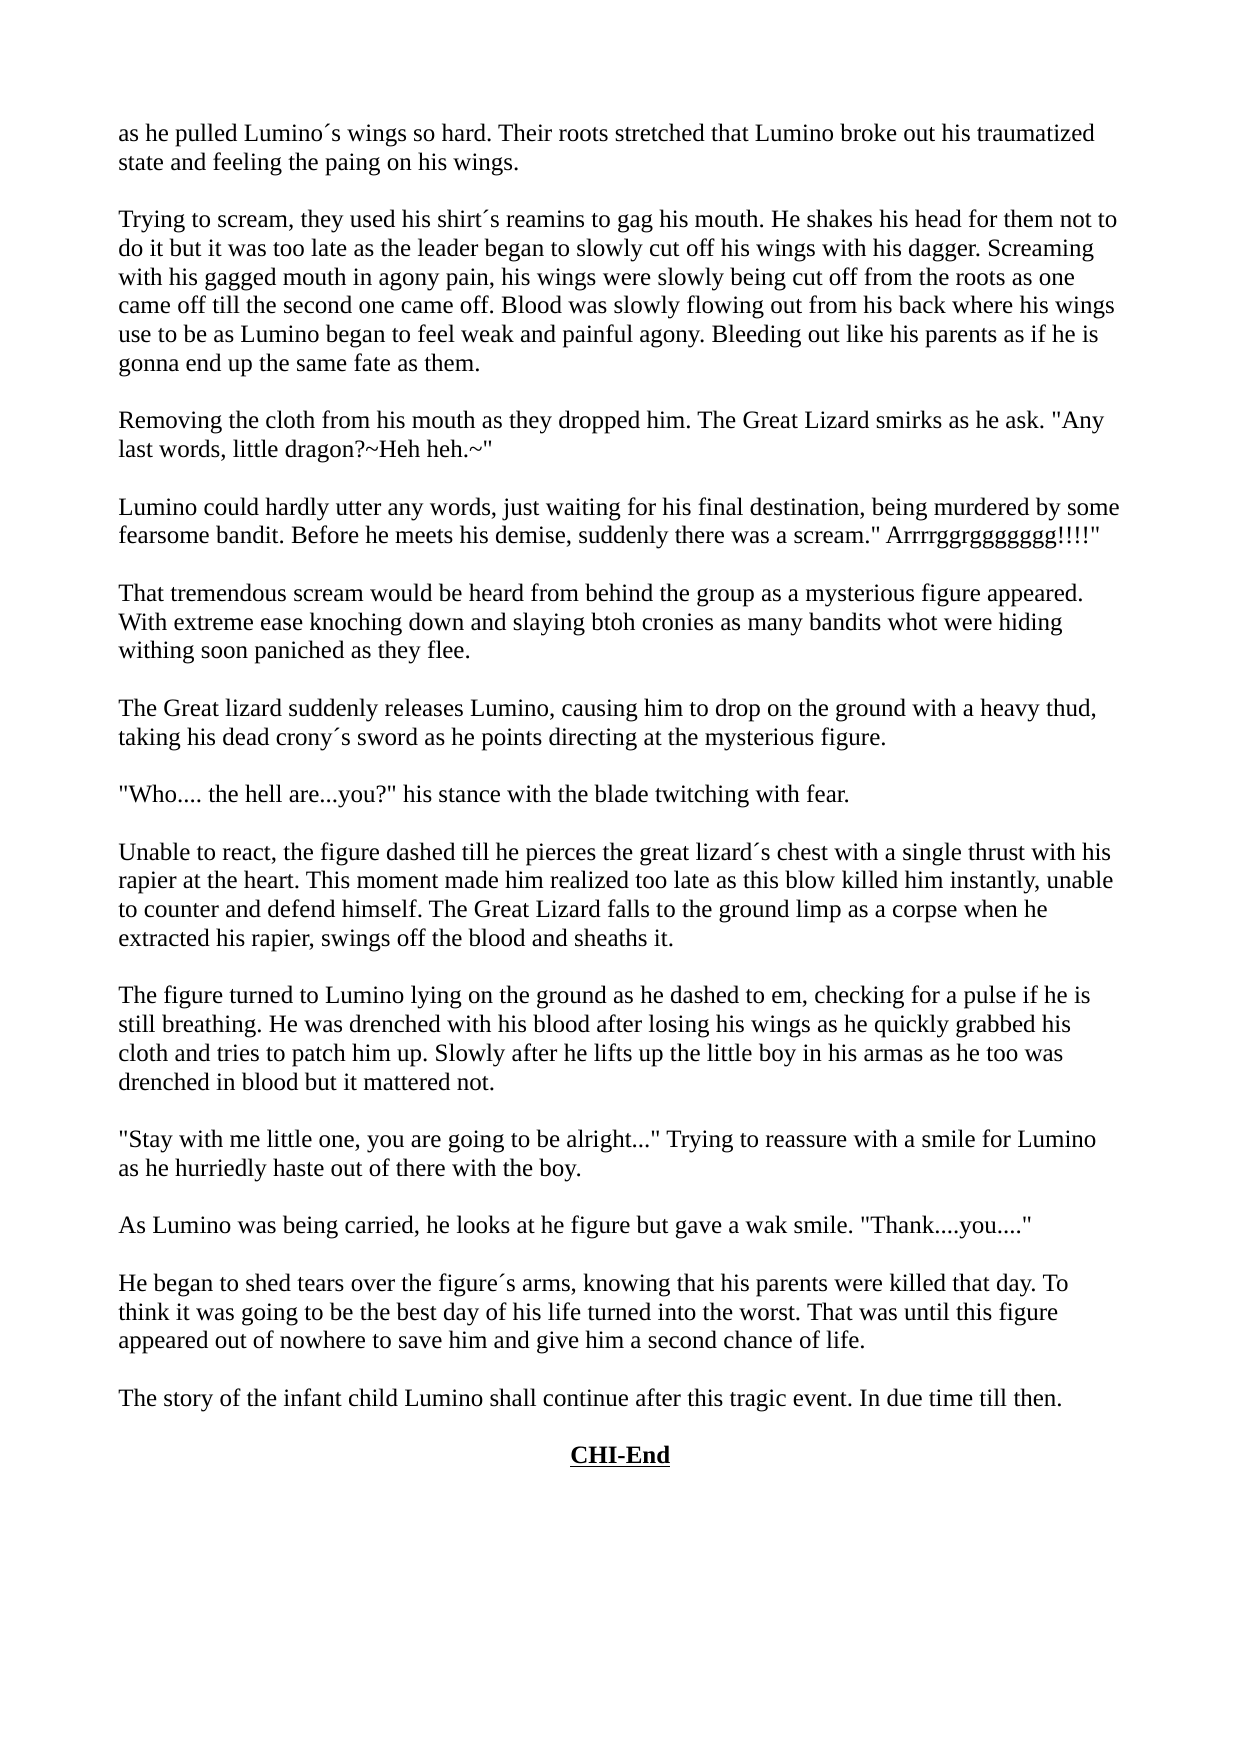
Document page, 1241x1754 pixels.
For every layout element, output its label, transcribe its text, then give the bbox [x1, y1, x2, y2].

text CHI-End [118, 1441, 1122, 1469]
text Unable to react, the figure dashed till he pierces the great lizard´s chest with a single thrust with his rapier at the heart. This moment made him realized too late as this blow killed him instantly, unable to counter and defend himself. The Great Lizard falls to the ground limp as a corpse when he extracted his rapier, swings off the blood and sheaths it. [118, 837, 1122, 952]
text As Lumino was being carried, he looks at he figure but gave a wak smile. "Thank....you...." [118, 1211, 1122, 1239]
text The story of the infant child Lumino shall continue after this tragic event. In due time till then. [118, 1383, 1122, 1412]
text Lumino could hardly utter any words, just waiting for his final destination, being murdered by some fearsome bandit. Before he meets his demise, suddenly there was a scream." Arrrrggrggggggg!!!!" [118, 492, 1122, 549]
text "Who.... the hell are...you?" his stance with the blade twitching with fear. [118, 779, 1122, 808]
text Trying to scream, they used his shirt´s reamins to gag his mouth. He shakes his head for them not to do it but it was too late as the leader began to slowly cut off his wings with his dagger. Screaming with his gagged mouth in agony pain, his wings were slowly being cut off from the roots as one came off till the second one came off. Blood was slowly flowing out from his back where his wings use to be as Lumino began to feel weak and painful agony. Bleeding out like his parents as if he is gonna end up the same fate as them. [118, 204, 1122, 377]
text He began to shed tears over the figure´s arms, knowing that his parents were killed that day. To think it was going to be the best day of his life turned into the worst. That was until this figure appeared out of nowhere to save him and give him a second chance of life. [118, 1268, 1122, 1354]
text Removing the cloth from his mouth as they dropped him. The Great Lizard smirks as he ask. "Any last words, little dragon?~Heh heh.~" [118, 406, 1122, 463]
text "Stay with me little one, you are going to be alright..." Trying to reassure with a smile for Lumino as he hurriedly haste out of there with the boy. [118, 1124, 1122, 1182]
text That tremendous scream would be heard from behind the group as a mysterious figure appeared. With extreme ease knoching down and slaying btoh cronies as many bandits whot were hiding withing soon paniched as they flee. [118, 578, 1122, 664]
text The Great lizard suddenly releases Lumino, causing him to drop on the ground with a heavy thud, taking his dead crony´s sword as he points directing at the mysterious figure. [118, 693, 1122, 751]
text The figure turned to Lumino lying on the ground as he dashed to em, checking for a pulse if he is still breathing. He was drenched with his blood after losing his wings as he quickly grabbed his cloth and tries to patch him up. Slowly after he lifts up the little boy in his armas as he too was drenched in blood but it mattered not. [118, 981, 1122, 1096]
text as he pulled Lumino´s wings so hard. Their roots stretched that Lumino broke out his traumatized state and feeling the paing on his wings. [118, 118, 1122, 176]
